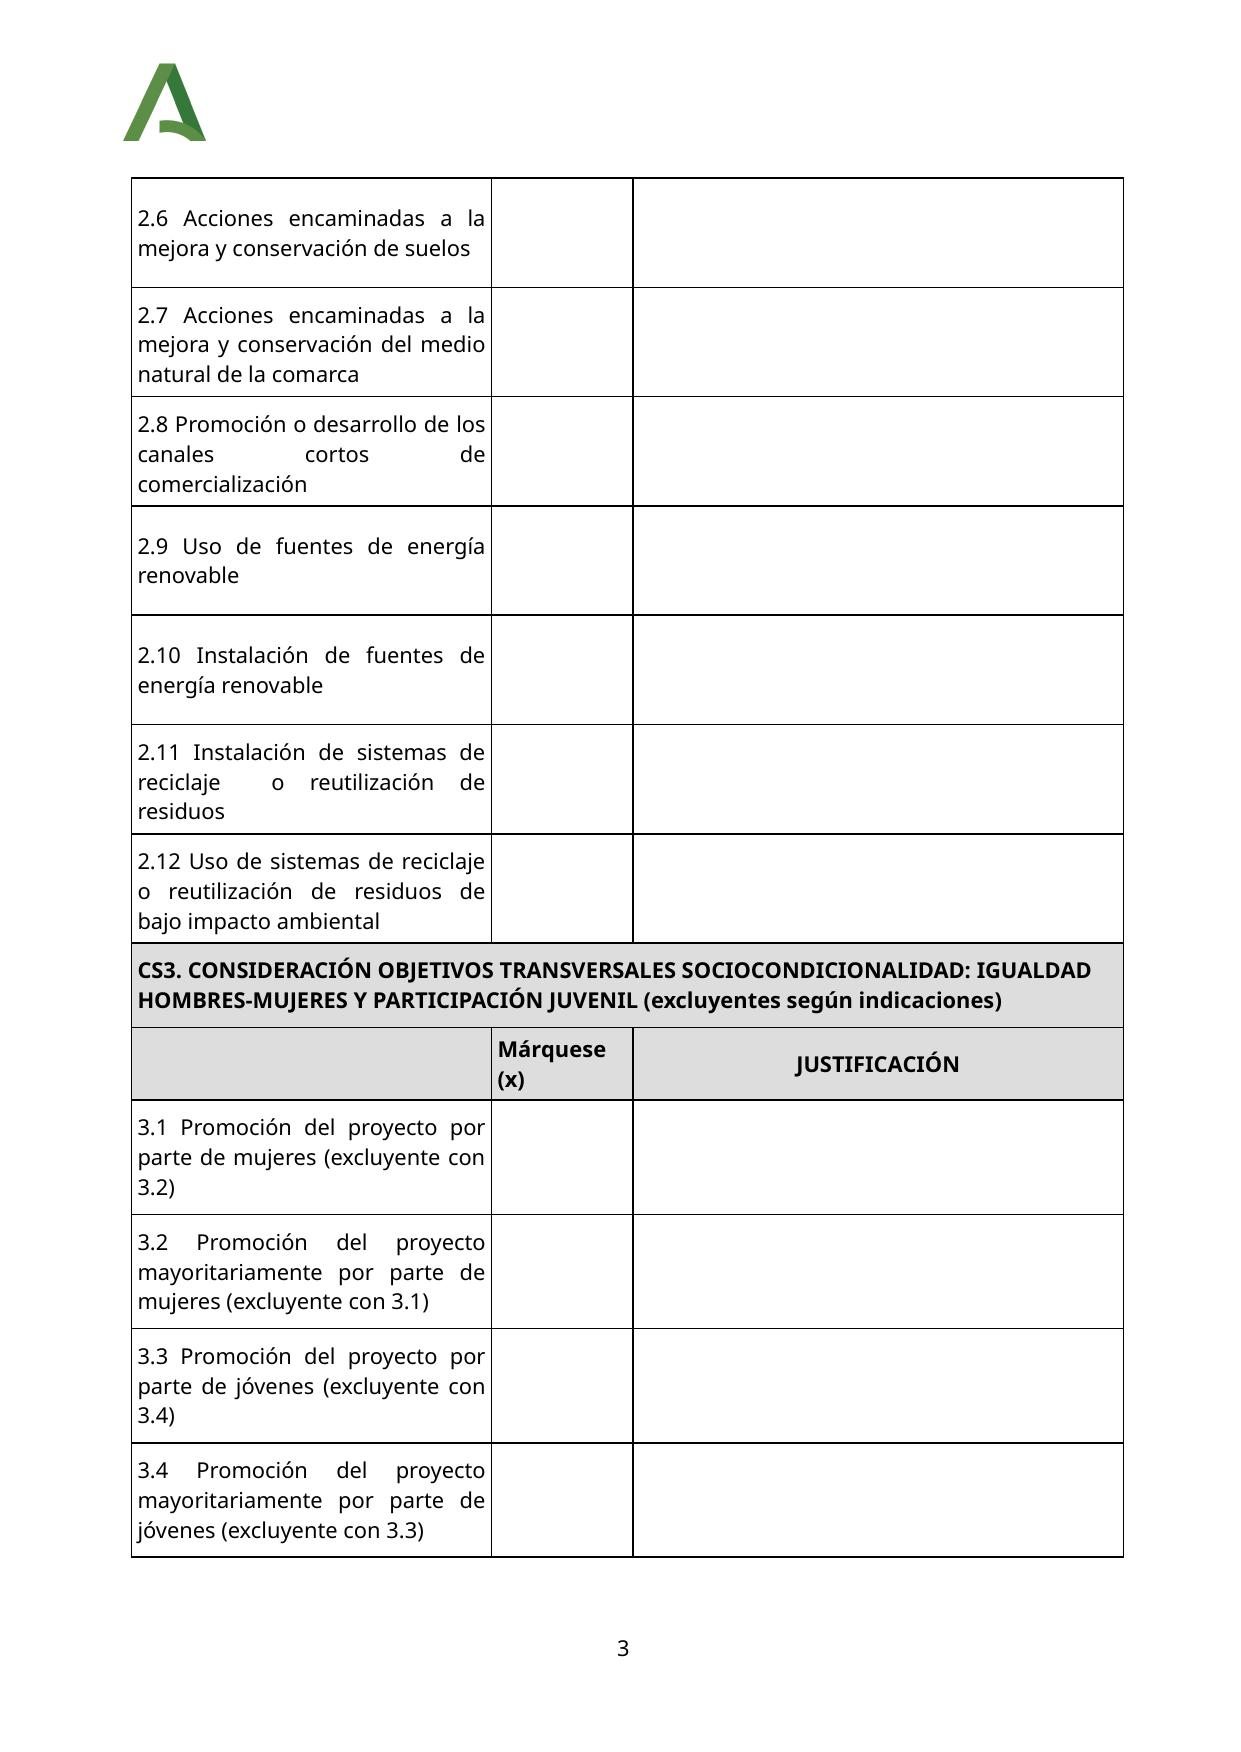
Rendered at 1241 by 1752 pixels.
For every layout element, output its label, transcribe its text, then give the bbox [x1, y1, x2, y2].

table_cell 2.11 Instalación de sistemas de reciclaje o reutilización de residuos [132, 725, 491, 833]
table_cell 2.9 Uso de fuentes de energía renovable [132, 507, 491, 614]
table_cell [492, 725, 632, 833]
table_cell [634, 725, 1123, 833]
table_cell CS3. CONSIDERACIÓN OBJETIVOS TRANSVERSALES SOCIOCONDICIONALIDAD: IGUALDAD HOMBRES-MUJERES Y PARTICIPACIÓN JUVENIL (excluyentes según indicaciones) [132, 944, 1123, 1027]
table_cell [492, 288, 632, 396]
table_cell [492, 179, 632, 286]
table_cell [634, 1444, 1123, 1556]
table_cell [492, 616, 632, 723]
table_cell 2.8 Promoción o desarrollo de los canales cortos de comercialización [132, 397, 491, 505]
table_cell [492, 1101, 632, 1213]
table_cell [634, 616, 1123, 723]
table_cell 2.6 Acciones encaminadas a la mejora y conservación de suelos [132, 179, 491, 286]
table_cell 3.2 Promoción del proyecto mayoritariamente por parte de mujeres (excluyente con 3.1) [132, 1215, 491, 1328]
table_cell Márquese (x) [492, 1028, 632, 1099]
table_cell [492, 835, 632, 942]
picture [118, 59, 211, 146]
table_cell [634, 179, 1123, 286]
table_cell 3.1 Promoción del proyecto por parte de mujeres (excluyente con 3.2) [132, 1101, 491, 1213]
table_cell 2.10 Instalación de fuentes de energía renovable [132, 616, 491, 723]
table_cell [634, 1329, 1123, 1442]
table_cell 2.12 Uso de sistemas de reciclaje o reutilización de residuos de bajo impacto ambiental [132, 835, 491, 942]
table_cell [492, 1329, 632, 1442]
table_cell [634, 397, 1123, 505]
table_cell [492, 397, 632, 505]
table_cell [132, 1028, 491, 1099]
table_cell [492, 1444, 632, 1556]
table_cell 3.4 Promoción del proyecto mayoritariamente por parte de jóvenes (excluyente con 3.3) [132, 1444, 491, 1556]
table_cell [634, 288, 1123, 396]
table_cell 3.3 Promoción del proyecto por parte de jóvenes (excluyente con 3.4) [132, 1329, 491, 1442]
table_cell JUSTIFICACIÓN [634, 1028, 1123, 1099]
table_cell [492, 1215, 632, 1328]
table_cell [492, 507, 632, 614]
table_cell [634, 1101, 1123, 1213]
table_cell [634, 507, 1123, 614]
table_cell 2.7 Acciones encaminadas a la mejora y conservación del medio natural de la comarca [132, 288, 491, 396]
table_cell [634, 1215, 1123, 1328]
table_cell [634, 835, 1123, 942]
